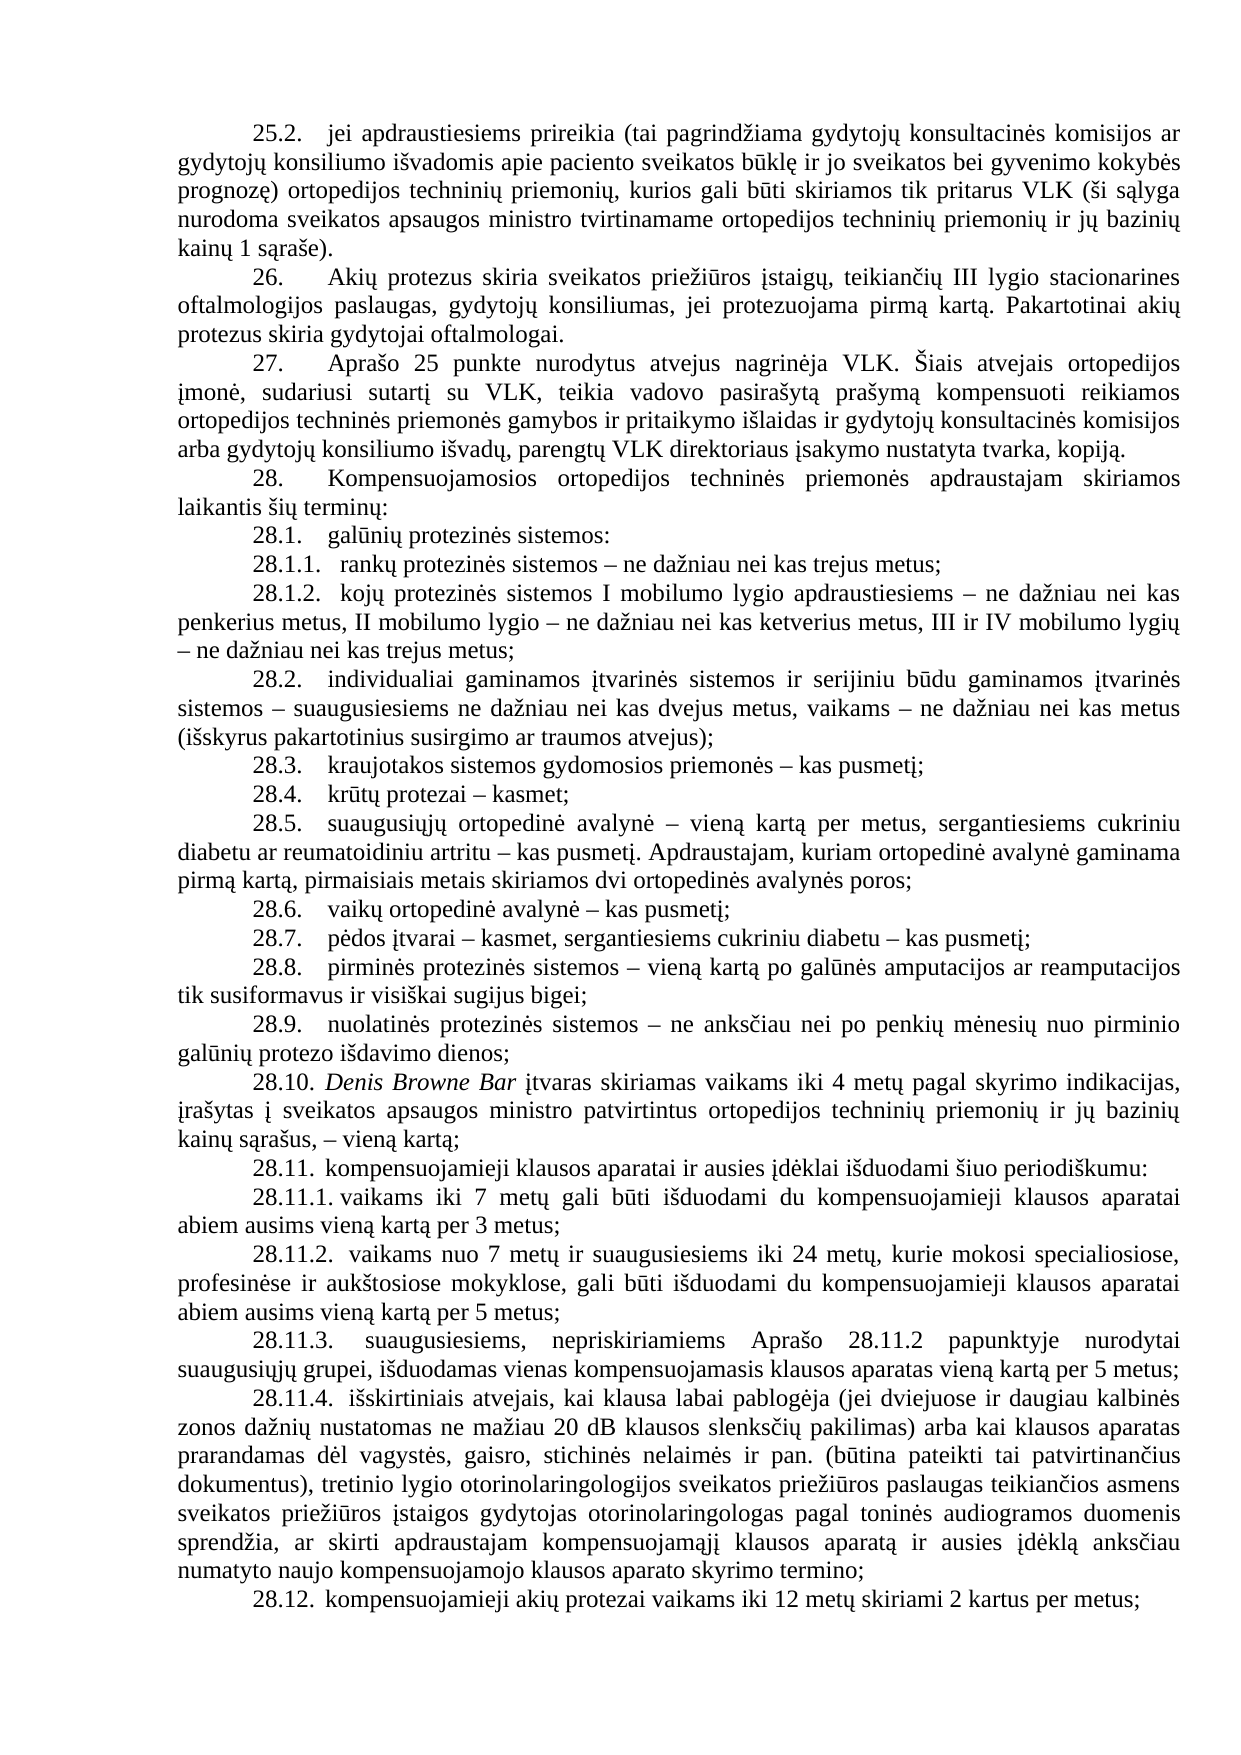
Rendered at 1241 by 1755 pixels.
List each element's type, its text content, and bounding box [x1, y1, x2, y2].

text 28.3. kraujotakos sistemos gydomosios priemonės – kas pusmetį; [177, 751, 1181, 779]
text 28.11. kompensuojamieji klausos aparatai ir ausies įdėklai išduodami šiuo periodiškumu: [177, 1153, 1181, 1182]
text 28.10. Denis Browne Bar įtvaras skiriamas vaikams iki 4 metų pagal skyrimo indikacijas, įrašytas į sveikatos apsaugos ministro patvirtintus ortopedijos techninių priemonių ir jų bazinių kainų sąrašus, – vieną kartą; [177, 1067, 1181, 1153]
text 28.12. kompensuojamieji akių protezai vaikams iki 12 metų skiriami 2 kartus per metus; [177, 1584, 1181, 1613]
text 28.2. individualiai gaminamos įtvarinės sistemos ir serijiniu būdu gaminamos įtvarinės sistemos – suaugusiesiems ne dažniau nei kas dvejus metus, vaikams – ne dažniau nei kas metus (išskyrus pakartotinius susirgimo ar traumos atvejus); [177, 664, 1181, 751]
text 25.2. jei apdraustiesiems prireikia (tai pagrindžiama gydytojų konsultacinės komisijos ar gydytojų konsiliumo išvadomis apie paciento sveikatos būklę ir jo sveikatos bei gyvenimo kokybės prognozę) ortopedijos techninių priemonių, kurios gali būti skiriamos tik pritarus VLK (ši sąlyga nurodoma sveikatos apsaugos ministro tvirtinamame ortopedijos techninių priemonių ir jų bazinių kainų 1 sąraše). [177, 118, 1181, 262]
text 28.11.4. išskirtiniais atvejais, kai klausa labai pablogėja (jei dviejuose ir daugiau kalbinės zonos dažnių nustatomas ne mažiau 20 dB klausos slenksčių pakilimas) arba kai klausos aparatas prarandamas dėl vagystės, gaisro, stichinės nelaimės ir pan. (būtina pateikti tai patvirtinančius dokumentus), tretinio lygio otorinolaringologijos sveikatos priežiūros paslaugas teikiančios asmens sveikatos priežiūros įstaigos gydytojas otorinolaringologas pagal toninės audiogramos duomenis sprendžia, ar skirti apdraustajam kompensuojamąjį klausos aparatą ir ausies įdėklą anksčiau numatyto naujo kompensuojamojo klausos aparato skyrimo termino; [177, 1383, 1181, 1584]
text 26. Akių protezus skiria sveikatos priežiūros įstaigų, teikiančių III lygio stacionarines oftalmologijos paslaugas, gydytojų konsiliumas, jei protezuojama pirmą kartą. Pakartotinai akių protezus skiria gydytojai oftalmologai. [177, 262, 1181, 348]
text 28. Kompensuojamosios ortopedijos techninės priemonės apdraustajam skiriamos laikantis šių terminų: [177, 463, 1181, 521]
text 28.7. pėdos įtvarai – kasmet, sergantiesiems cukriniu diabetu – kas pusmetį; [177, 923, 1181, 952]
text 28.1.1. rankų protezinės sistemos – ne dažniau nei kas trejus metus; [177, 549, 1181, 578]
text 28.1.2. kojų protezinės sistemos I mobilumo lygio apdraustiesiems – ne dažniau nei kas penkerius metus, II mobilumo lygio – ne dažniau nei kas ketverius metus, III ir IV mobilumo lygių – ne dažniau nei kas trejus metus; [177, 578, 1181, 664]
text 28.4. krūtų protezai – kasmet; [177, 779, 1181, 808]
text 28.11.1. vaikams iki 7 metų gali būti išduodami du kompensuojamieji klausos aparatai abiem ausims vieną kartą per 3 metus; [177, 1182, 1181, 1239]
text 28.11.3. suaugusiesiems, nepriskiriamiems Aprašo 28.11.2 papunktyje nurodytai suaugusiųjų grupei, išduodamas vienas kompensuojamasis klausos aparatas vieną kartą per 5 metus; [177, 1326, 1181, 1383]
text 27. Aprašo 25 punkte nurodytus atvejus nagrinėja VLK. Šiais atvejais ortopedijos įmonė, sudariusi sutartį su VLK, teikia vadovo pasirašytą prašymą kompensuoti reikiamos ortopedijos techninės priemonės gamybos ir pritaikymo išlaidas ir gydytojų konsultacinės komisijos arba gydytojų konsiliumo išvadų, parengtų VLK direktoriaus įsakymo nustatyta tvarka, kopiją. [177, 348, 1181, 463]
text 28.9. nuolatinės protezinės sistemos – ne anksčiau nei po penkių mėnesių nuo pirminio galūnių protezo išdavimo dienos; [177, 1009, 1181, 1067]
text 28.6. vaikų ortopedinė avalynė – kas pusmetį; [177, 894, 1181, 923]
text 28.1. galūnių protezinės sistemos: [177, 521, 1181, 549]
text 28.5. suaugusiųjų ortopedinė avalynė – vieną kartą per metus, sergantiesiems cukriniu diabetu ar reumatoidiniu artritu – kas pusmetį. Apdraustajam, kuriam ortopedinė avalynė gaminama pirmą kartą, pirmaisiais metais skiriamos dvi ortopedinės avalynės poros; [177, 808, 1181, 894]
text 28.11.2. vaikams nuo 7 metų ir suaugusiesiems iki 24 metų, kurie mokosi specialiosiose, profesinėse ir aukštosiose mokyklose, gali būti išduodami du kompensuojamieji klausos aparatai abiem ausims vieną kartą per 5 metus; [177, 1239, 1181, 1326]
text 28.8. pirminės protezinės sistemos – vieną kartą po galūnės amputacijos ar reamputacijos tik susiformavus ir visiškai sugijus bigei; [177, 952, 1181, 1009]
